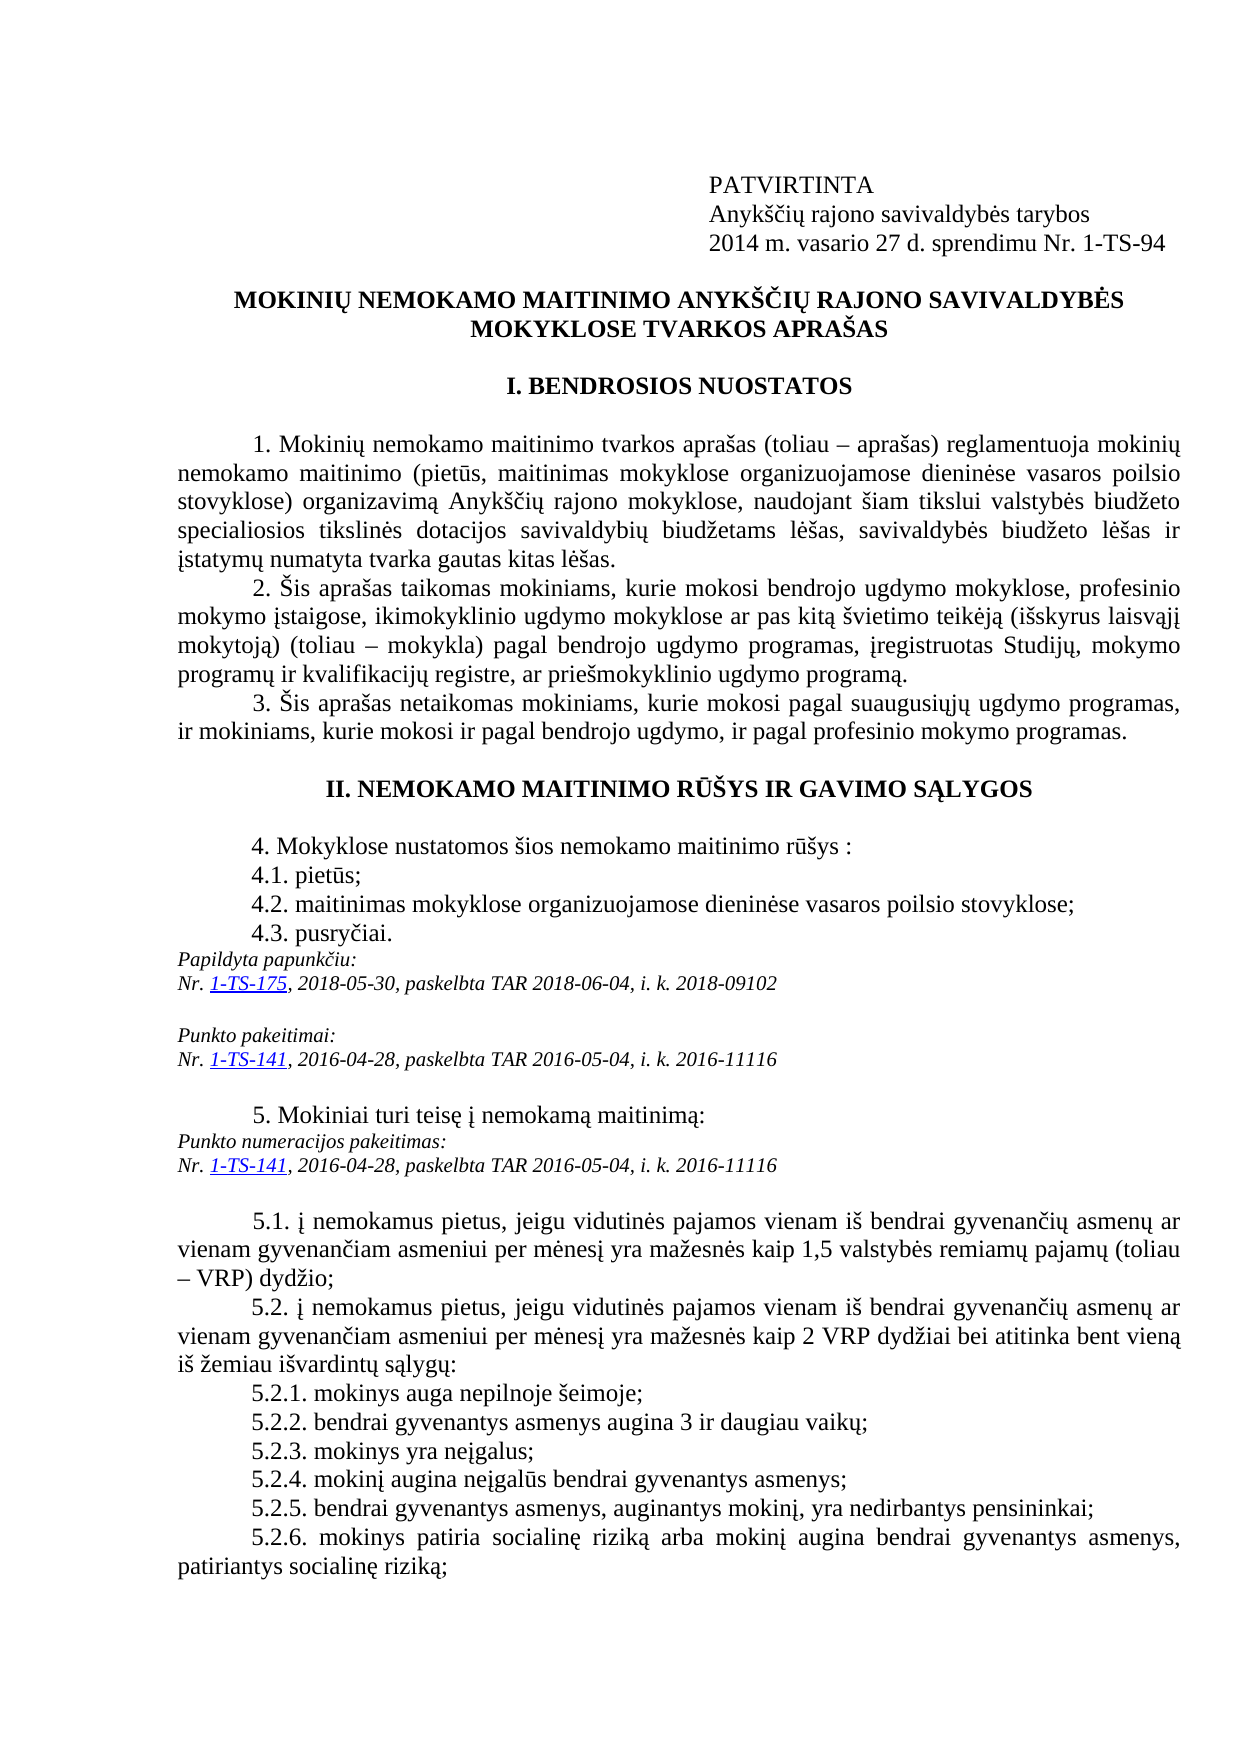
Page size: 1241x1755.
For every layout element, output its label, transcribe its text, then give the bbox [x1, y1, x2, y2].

text 5.2.5. bendrai gyvenantys asmenys, auginantys mokinį, yra nedirbantys pensininkai; [177, 1493, 1181, 1522]
text 3. Šis aprašas netaikomas mokiniams, kurie mokosi pagal suaugusiųjų ugdymo programas, ir mokiniams, kurie mokosi ir pagal bendrojo ugdymo, ir pagal profesinio mokymo programas. [177, 688, 1181, 745]
text 5.2.4. mokinį augina neįgalūs bendrai gyvenantys asmenys; [177, 1464, 1181, 1493]
text Punkto numeracijos pakeitimas: [177, 1129, 1181, 1153]
text 5.2.2. bendrai gyvenantys asmenys augina 3 ir daugiau vaikų; [177, 1407, 1181, 1436]
text PATVIRTINTA [709, 170, 1181, 199]
text Punkto pakeitimai: [177, 1023, 1181, 1047]
text 5.2.6. mokinys patiria socialinę riziką arba mokinį augina bendrai gyvenantys asmenys, patiriantys socialinę riziką; [177, 1522, 1181, 1579]
text 1. Mokinių nemokamo maitinimo tvarkos aprašas (toliau – aprašas) reglamentuoja mokinių nemokamo maitinimo (pietūs, maitinimas mokyklose organizuojamose dieninėse vasaros poilsio stovyklose) organizavimą Anykščių rajono mokyklose, naudojant šiam tikslui valstybės biudžeto specialiosios tikslinės dotacijos savivaldybių biudžetams lėšas, savivaldybės biudžeto lėšas ir įstatymų numatyta tvarka gautas kitas lėšas. [177, 429, 1181, 573]
text 4. Mokyklose nustatomos šios nemokamo maitinimo rūšys : [177, 831, 1181, 860]
text Nr. 1-TS-175, 2018-05-30, paskelbta TAR 2018-06-04, i. k. 2018-09102 [177, 971, 1181, 994]
text 5.2. į nemokamus pietus, jeigu vidutinės pajamos vienam iš bendrai gyvenančių asmenų ar vienam gyvenančiam asmeniui per mėnesį yra mažesnės kaip 2 VRP dydžiai bei atitinka bent vieną iš žemiau išvardintų sąlygų: [177, 1292, 1181, 1378]
text Nr. 1-TS-141, 2016-04-28, paskelbta TAR 2016-05-04, i. k. 2016-11116 [177, 1047, 1181, 1071]
text Nr. 1-TS-141, 2016-04-28, paskelbta TAR 2016-05-04, i. k. 2016-11116 [177, 1153, 1181, 1177]
text 5. Mokiniai turi teisę į nemokamą maitinimą: [177, 1100, 1181, 1129]
text I. BENDROSIOS NUOSTATOS [177, 371, 1181, 400]
text Papildyta papunkčiu: [177, 946, 1181, 971]
text II. NEMOKAMO MAITINIMO RŪŠYS IR GAVIMO SĄLYGOS [177, 774, 1181, 803]
text 5.2.1. mokinys auga nepilnoje šeimoje; [177, 1378, 1181, 1407]
text Anykščių rajono savivaldybės tarybos [709, 199, 1181, 228]
text 4.1. pietūs; [177, 860, 1181, 889]
text 4.3. pusryčiai. [177, 918, 1181, 946]
text 2. Šis aprašas taikomas mokiniams, kurie mokosi bendrojo ugdymo mokyklose, profesinio mokymo įstaigose, ikimokyklinio ugdymo mokyklose ar pas kitą švietimo teikėją (išskyrus laisvąjį mokytoją) (toliau – mokykla) pagal bendrojo ugdymo programas, įregistruotas Studijų, mokymo programų ir kvalifikacijų registre, ar priešmokyklinio ugdymo programą. [177, 573, 1181, 688]
text 5.1. į nemokamus pietus, jeigu vidutinės pajamos vienam iš bendrai gyvenančių asmenų ar vienam gyvenančiam asmeniui per mėnesį yra mažesnės kaip 1,5 valstybės remiamų pajamų (toliau – VRP) dydžio; [177, 1206, 1181, 1292]
text 4.2. maitinimas mokyklose organizuojamose dieninėse vasaros poilsio stovyklose; [177, 889, 1181, 918]
text 5.2.3. mokinys yra neįgalus; [177, 1436, 1181, 1464]
text MOKINIŲ NEMOKAMO MAITINIMO ANYKŠČIŲ RAJONO SAVIVALDYBĖS MOKYKLOSE TVARKOS APRAŠAS [177, 285, 1181, 343]
text 2014 m. vasario 27 d. sprendimu Nr. 1-TS-94 [709, 228, 1181, 256]
